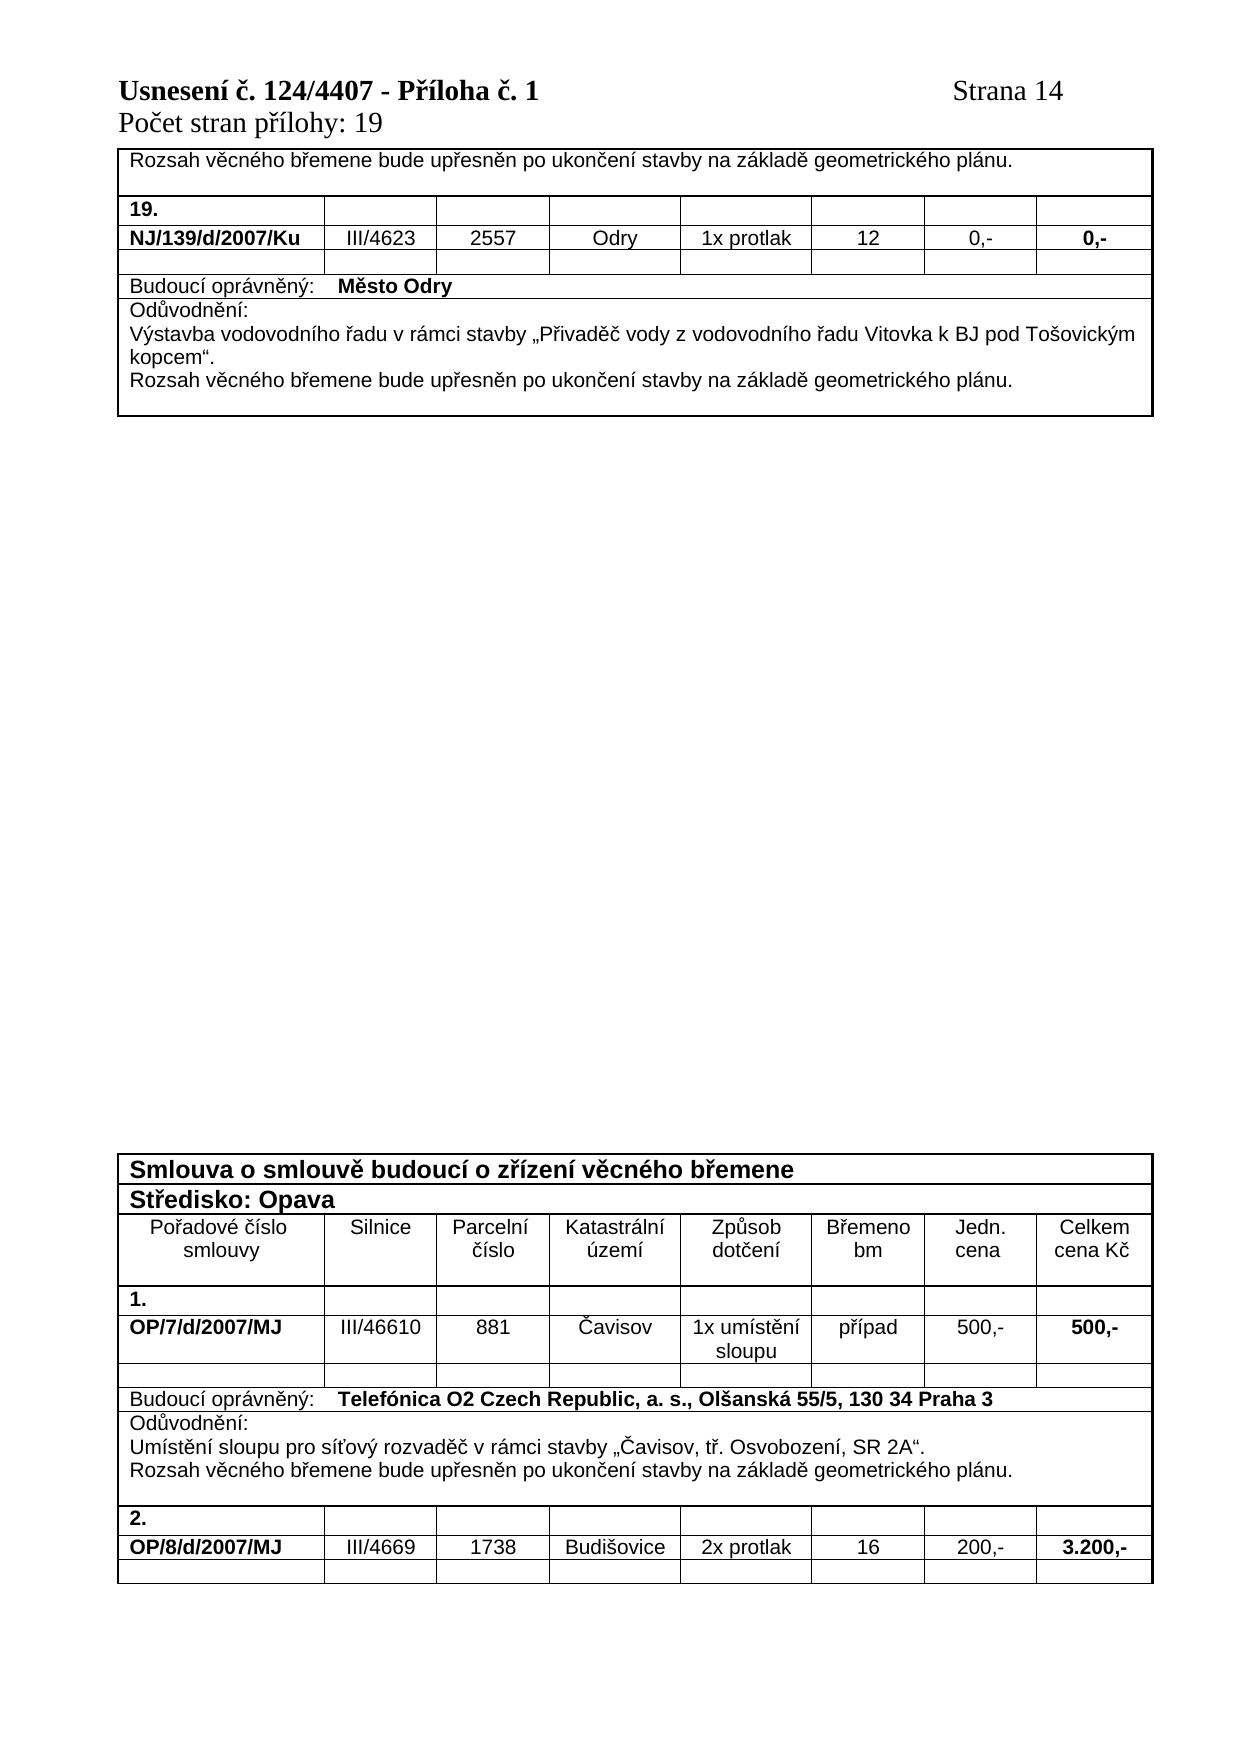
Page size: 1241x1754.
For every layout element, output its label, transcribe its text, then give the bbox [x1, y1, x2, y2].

table_cell [437, 1287, 549, 1315]
table_cell [437, 197, 549, 225]
table_cell [681, 1364, 811, 1387]
table_cell [437, 1507, 549, 1535]
table_cell 500,- [1037, 1316, 1151, 1362]
table_cell III/4669 [325, 1536, 436, 1559]
table_cell [925, 197, 1036, 225]
table_cell Katastrální území [550, 1215, 680, 1285]
table_cell 2. [119, 1507, 324, 1535]
table_cell [812, 1287, 924, 1315]
table_cell 0,- [1037, 226, 1151, 249]
table_cell 19. [119, 197, 324, 225]
table_cell Odry [550, 226, 680, 249]
table_cell 881 [437, 1316, 549, 1362]
table_cell III/46610 [325, 1316, 436, 1362]
table_cell Budoucí oprávněný: Město Odry [119, 275, 1151, 298]
table_cell 2557 [437, 226, 549, 249]
table_cell Pořadové číslo smlouvy [119, 1215, 324, 1285]
table_cell [550, 250, 680, 273]
table_cell Odůvodnění: Výstavba vodovodního řadu v rámci stavby „Přivaděč vody z vodovodního řadu Vitovka k BJ pod Tošovickým kopcem“. Rozsah věcného břemene bude upřesněn po ukončení stavby na základě geometrického plánu. [119, 299, 1151, 415]
table_cell [681, 1287, 811, 1315]
table_cell [550, 1507, 680, 1535]
table_cell [550, 1560, 680, 1583]
table_cell OP/8/d/2007/MJ [119, 1536, 324, 1559]
table_cell [550, 197, 680, 225]
table_header Smlouva o smlouvě budoucí o zřízení věcného břemene [119, 1155, 1151, 1183]
table_cell [681, 250, 811, 273]
table_cell [119, 1364, 324, 1387]
table_cell [325, 197, 436, 225]
table_cell 1738 [437, 1536, 549, 1559]
table_cell [119, 1560, 324, 1583]
table_cell 16 [812, 1536, 924, 1559]
table_cell Celkem cena Kč [1037, 1215, 1151, 1285]
table_cell Jedn. cena [925, 1215, 1036, 1285]
table_cell Čavisov [550, 1316, 680, 1362]
table_cell Odůvodnění: Umístění sloupu pro síťový rozvaděč v rámci stavby „Čavisov, tř. Osvobození, SR 2A“. Rozsah věcného břemene bude upřesněn po ukončení stavby na základě geometrického plánu. [119, 1412, 1151, 1505]
table_cell [325, 1507, 436, 1535]
table_cell Budišovice [550, 1536, 680, 1559]
table_cell [325, 1287, 436, 1315]
table_cell 3.200,- [1037, 1536, 1151, 1559]
table_cell [925, 1364, 1036, 1387]
table_cell [925, 1507, 1036, 1535]
table_cell [812, 1507, 924, 1535]
table_cell [325, 1560, 436, 1583]
table_cell [1037, 1560, 1151, 1583]
table_cell Středisko: Opava [119, 1185, 1151, 1213]
table_cell [1037, 1287, 1151, 1315]
table_cell [119, 250, 324, 273]
table_cell [1037, 250, 1151, 273]
table_cell III/4623 [325, 226, 436, 249]
table_cell 1x umístění sloupu [681, 1316, 811, 1362]
table_cell OP/7/d/2007/MJ [119, 1316, 324, 1362]
table_cell [1037, 1507, 1151, 1535]
table_cell [550, 1287, 680, 1315]
table_cell [1037, 1364, 1151, 1387]
table_cell Způsob dotčení [681, 1215, 811, 1285]
table_cell [325, 250, 436, 273]
table_cell [812, 1560, 924, 1583]
table_cell Parcelní číslo [437, 1215, 549, 1285]
table_cell [681, 197, 811, 225]
table_cell [925, 1560, 1036, 1583]
table_cell 500,- [925, 1316, 1036, 1362]
table_cell 2x protlak [681, 1536, 811, 1559]
table_cell [1037, 197, 1151, 225]
table_cell [681, 1560, 811, 1583]
table_cell Budoucí oprávněný: Telefónica O2 Czech Republic, a. s., Olšanská 55/5, 130 34 Praha 3 [119, 1388, 1151, 1411]
table_cell [812, 250, 924, 273]
table_cell Silnice [325, 1215, 436, 1285]
table_cell 200,- [925, 1536, 1036, 1559]
table_cell 1. [119, 1287, 324, 1315]
table_cell [437, 250, 549, 273]
table_cell NJ/139/d/2007/Ku [119, 226, 324, 249]
table_cell [812, 1364, 924, 1387]
table_cell [437, 1560, 549, 1583]
table_cell [925, 250, 1036, 273]
table_cell [550, 1364, 680, 1387]
table_cell [812, 197, 924, 225]
table_cell 1x protlak [681, 226, 811, 249]
table_cell Břemeno bm [812, 1215, 924, 1285]
table_cell Rozsah věcného břemene bude upřesněn po ukončení stavby na základě geometrického plánu. [119, 150, 1151, 195]
table_cell 12 [812, 226, 924, 249]
table_cell [681, 1507, 811, 1535]
table_cell případ [812, 1316, 924, 1362]
table_cell [437, 1364, 549, 1387]
table_cell [325, 1364, 436, 1387]
table_cell [925, 1287, 1036, 1315]
table_cell 0,- [925, 226, 1036, 249]
